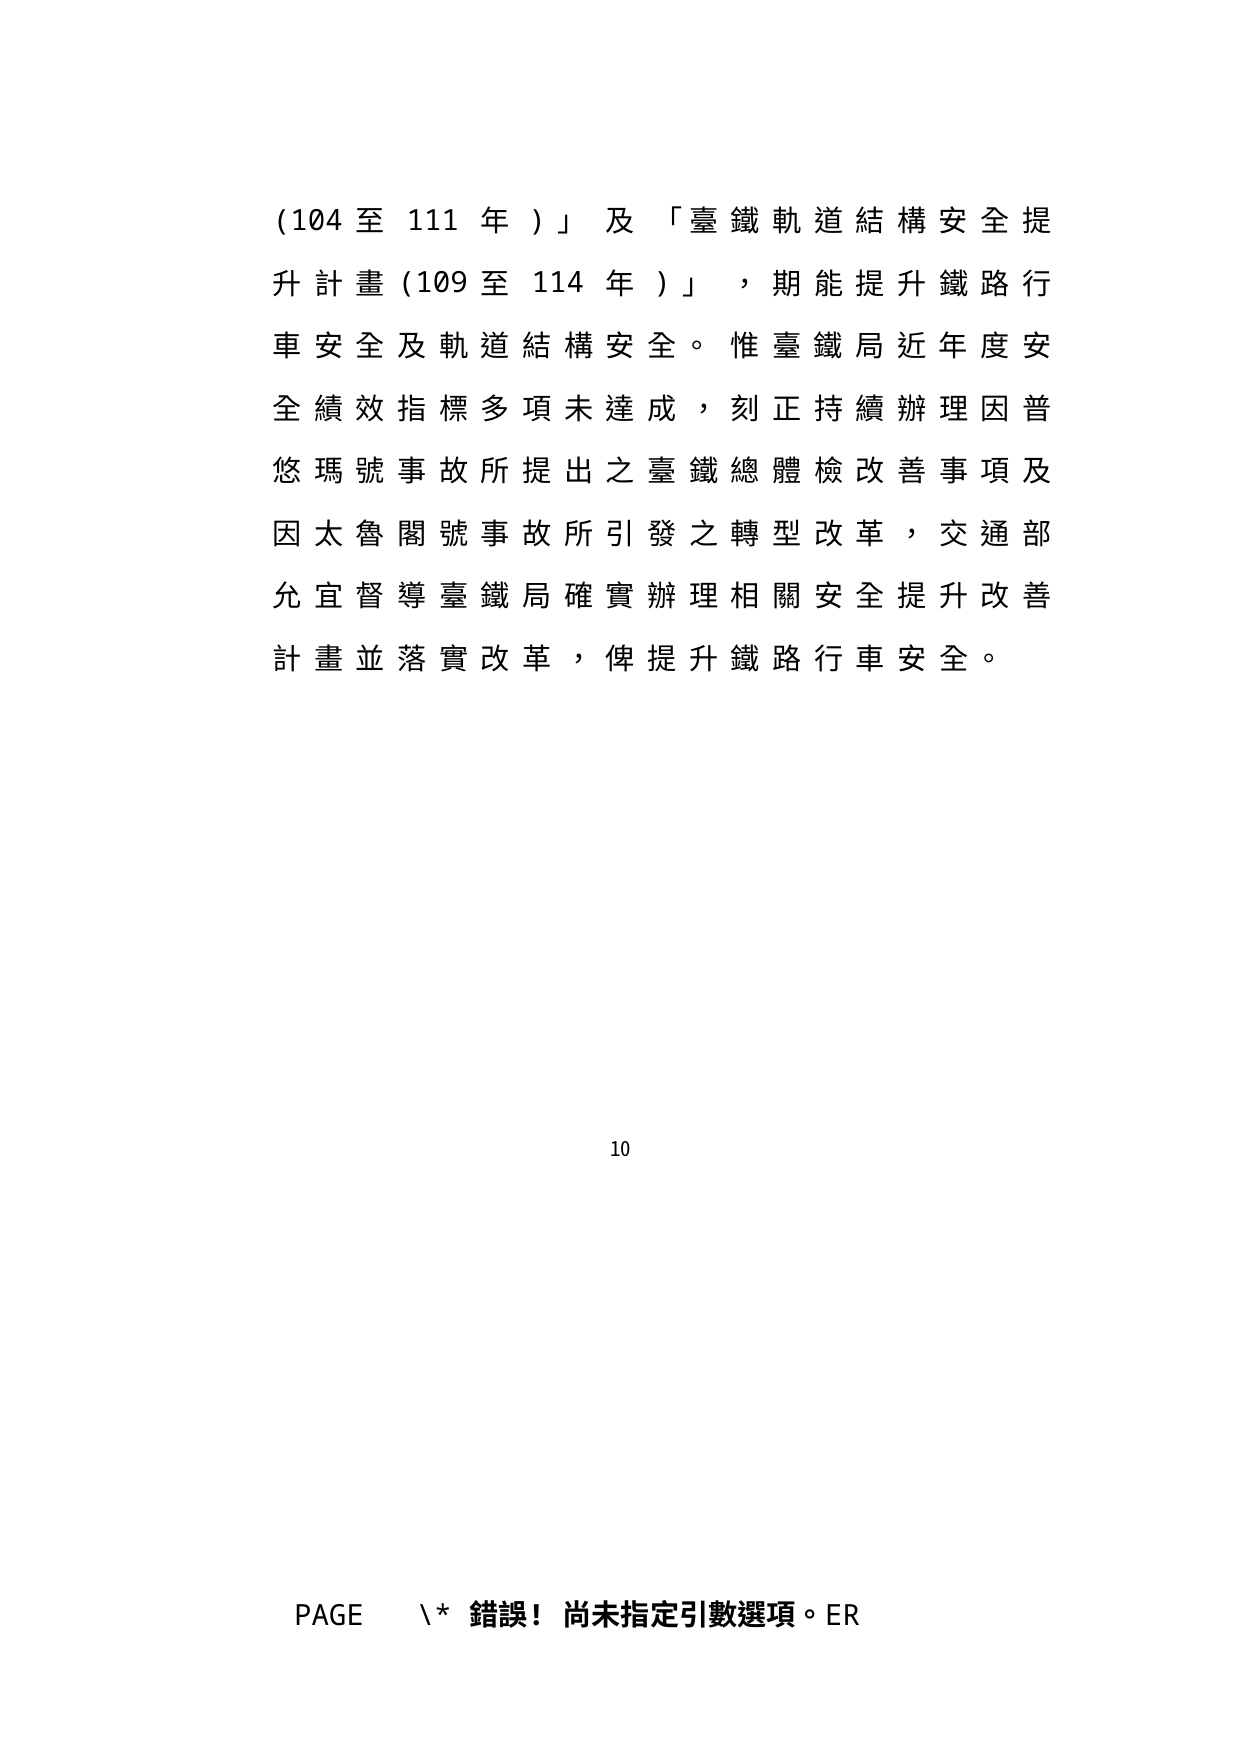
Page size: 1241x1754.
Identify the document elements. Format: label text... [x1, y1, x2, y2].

text (104至111年)」及「臺鐵軌道結構安全提升計畫(109至114年)」，期能提升鐵路行車安全及軌道結構安全。惟臺鐵局近年度安全績效指標多項未達成，刻正持續辦理因普悠瑪號事故所提出之臺鐵總體檢改善事項及因太魯閣號事故所引發之轉型改革，交通部允宜督導臺鐵局確實辦理相關安全提升改善計畫並落實改革，俾提升鐵路行車安全。 [242, 177, 1058, 677]
